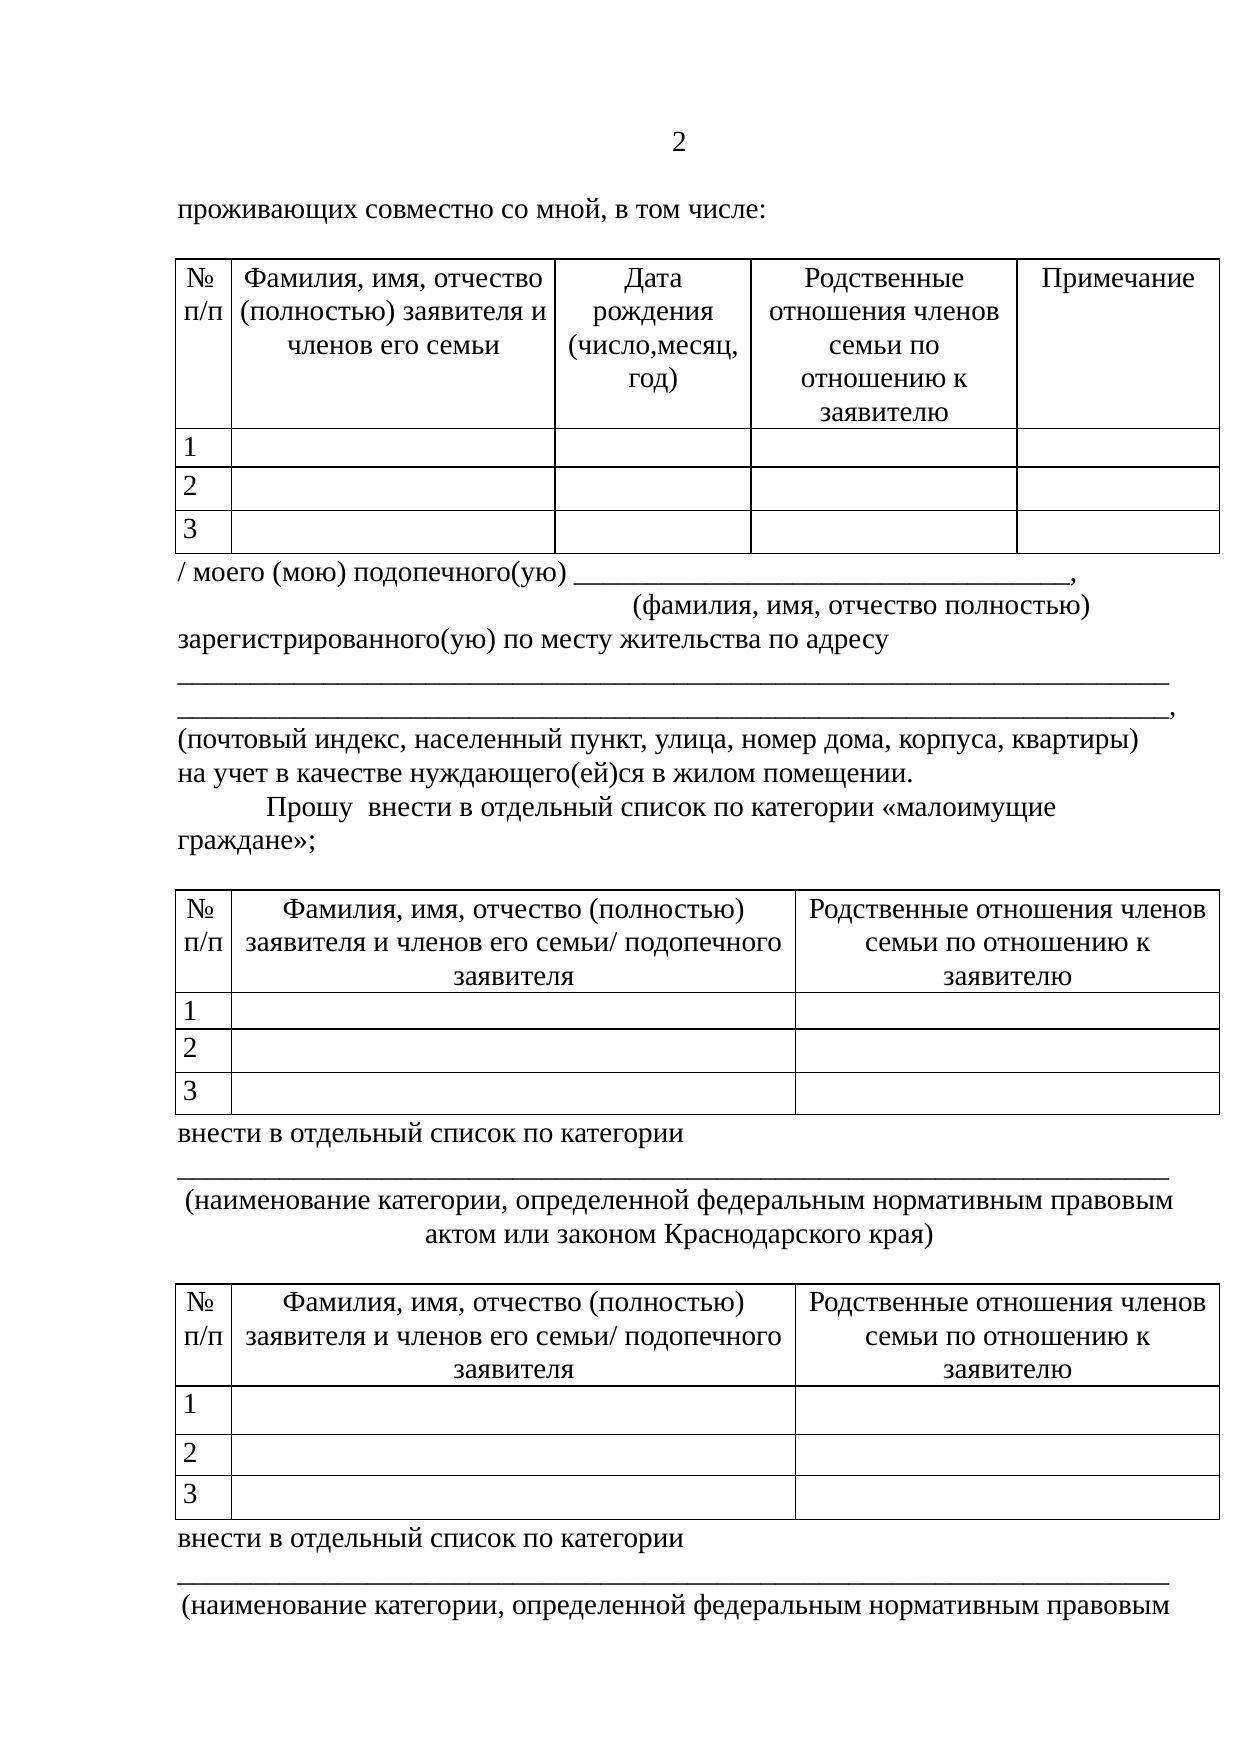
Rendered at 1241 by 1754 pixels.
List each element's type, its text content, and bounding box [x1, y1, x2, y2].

text ____________________________________________________________________, [177, 688, 1181, 722]
table_header Примечание [1018, 260, 1219, 427]
table_cell [556, 468, 750, 509]
text проживающих совместно со мной, в том числе: [177, 191, 1181, 225]
table_cell 1 [176, 993, 231, 1028]
table_cell [796, 993, 1219, 1028]
table_cell [796, 1476, 1219, 1519]
text (фамилия, имя, отчество полностью) [177, 587, 1181, 621]
table_cell 3 [176, 1476, 231, 1519]
table_cell 3 [176, 511, 231, 552]
table_cell [232, 993, 795, 1028]
table_cell [1018, 511, 1219, 552]
table_cell [796, 1387, 1219, 1434]
table_cell [232, 1073, 795, 1114]
table_cell 2 [176, 468, 231, 509]
text (почтовый индекс, населенный пункт, улица, номер дома, корпуса, квартиры) [177, 722, 1181, 755]
table_header Фамилия, имя, отчество (полностью) заявителя и членов его семьи/ подопечного заявителя [232, 891, 795, 992]
table_cell [752, 511, 1016, 552]
table_cell [232, 1030, 795, 1071]
table_cell [1018, 429, 1219, 466]
text внести в отдельный список по категории ____________________________________________________________________ [177, 1520, 1181, 1587]
table_cell [232, 429, 554, 466]
table_header Родственные отношения членов семьи по отношению к заявителю [796, 891, 1219, 992]
table_header № п/п [176, 260, 231, 427]
table_cell [232, 1476, 795, 1519]
text / моего (мою) подопечного(ую) __________________________________, [177, 554, 1181, 587]
table_header Родственные отношения членов семьи по отношению к заявителю [752, 260, 1016, 427]
table_header Фамилия, имя, отчество (полностью) заявителя и членов его семьи [232, 260, 554, 427]
table_cell [796, 1435, 1219, 1475]
table_cell 2 [176, 1435, 231, 1475]
text внести в отдельный список по категории ____________________________________________________________________ [177, 1115, 1181, 1182]
table_cell [796, 1073, 1219, 1114]
table_cell 2 [176, 1030, 231, 1071]
table_header Родственные отношения членов семьи по отношению к заявителю [796, 1285, 1219, 1385]
table_cell [232, 511, 554, 552]
table_cell 1 [176, 429, 231, 466]
table_cell 3 [176, 1073, 231, 1114]
text зарегистрированного(ую) по месту жительства по адресу ____________________________________________________________________ [177, 621, 1181, 688]
table_cell [796, 1030, 1219, 1071]
table_cell [752, 429, 1016, 466]
table_header Дата рождения (число,месяц, год) [556, 260, 750, 427]
text 2 [177, 124, 1181, 158]
table_header № п/п [176, 1285, 231, 1385]
text Прошу внести в отдельный список по категории «малоимущие граждане»; [177, 789, 1181, 856]
table_cell [232, 1435, 795, 1475]
table_cell [232, 1387, 795, 1434]
text на учет в качестве нуждающего(ей)ся в жилом помещении. [177, 755, 1181, 789]
table_cell [1018, 468, 1219, 509]
text (наименование категории, определенной федеральным нормативным правовым актом или законом Краснодарского края) [177, 1182, 1181, 1249]
table_header № п/п [176, 891, 231, 992]
table_cell [556, 511, 750, 552]
text (наименование категории, определенной федеральным нормативным правовым [177, 1587, 1181, 1621]
table_cell [752, 468, 1016, 509]
table_header Фамилия, имя, отчество (полностью) заявителя и членов его семьи/ подопечного заявителя [232, 1285, 795, 1385]
table_cell 1 [176, 1387, 231, 1434]
table_cell [556, 429, 750, 466]
table_cell [232, 468, 554, 509]
